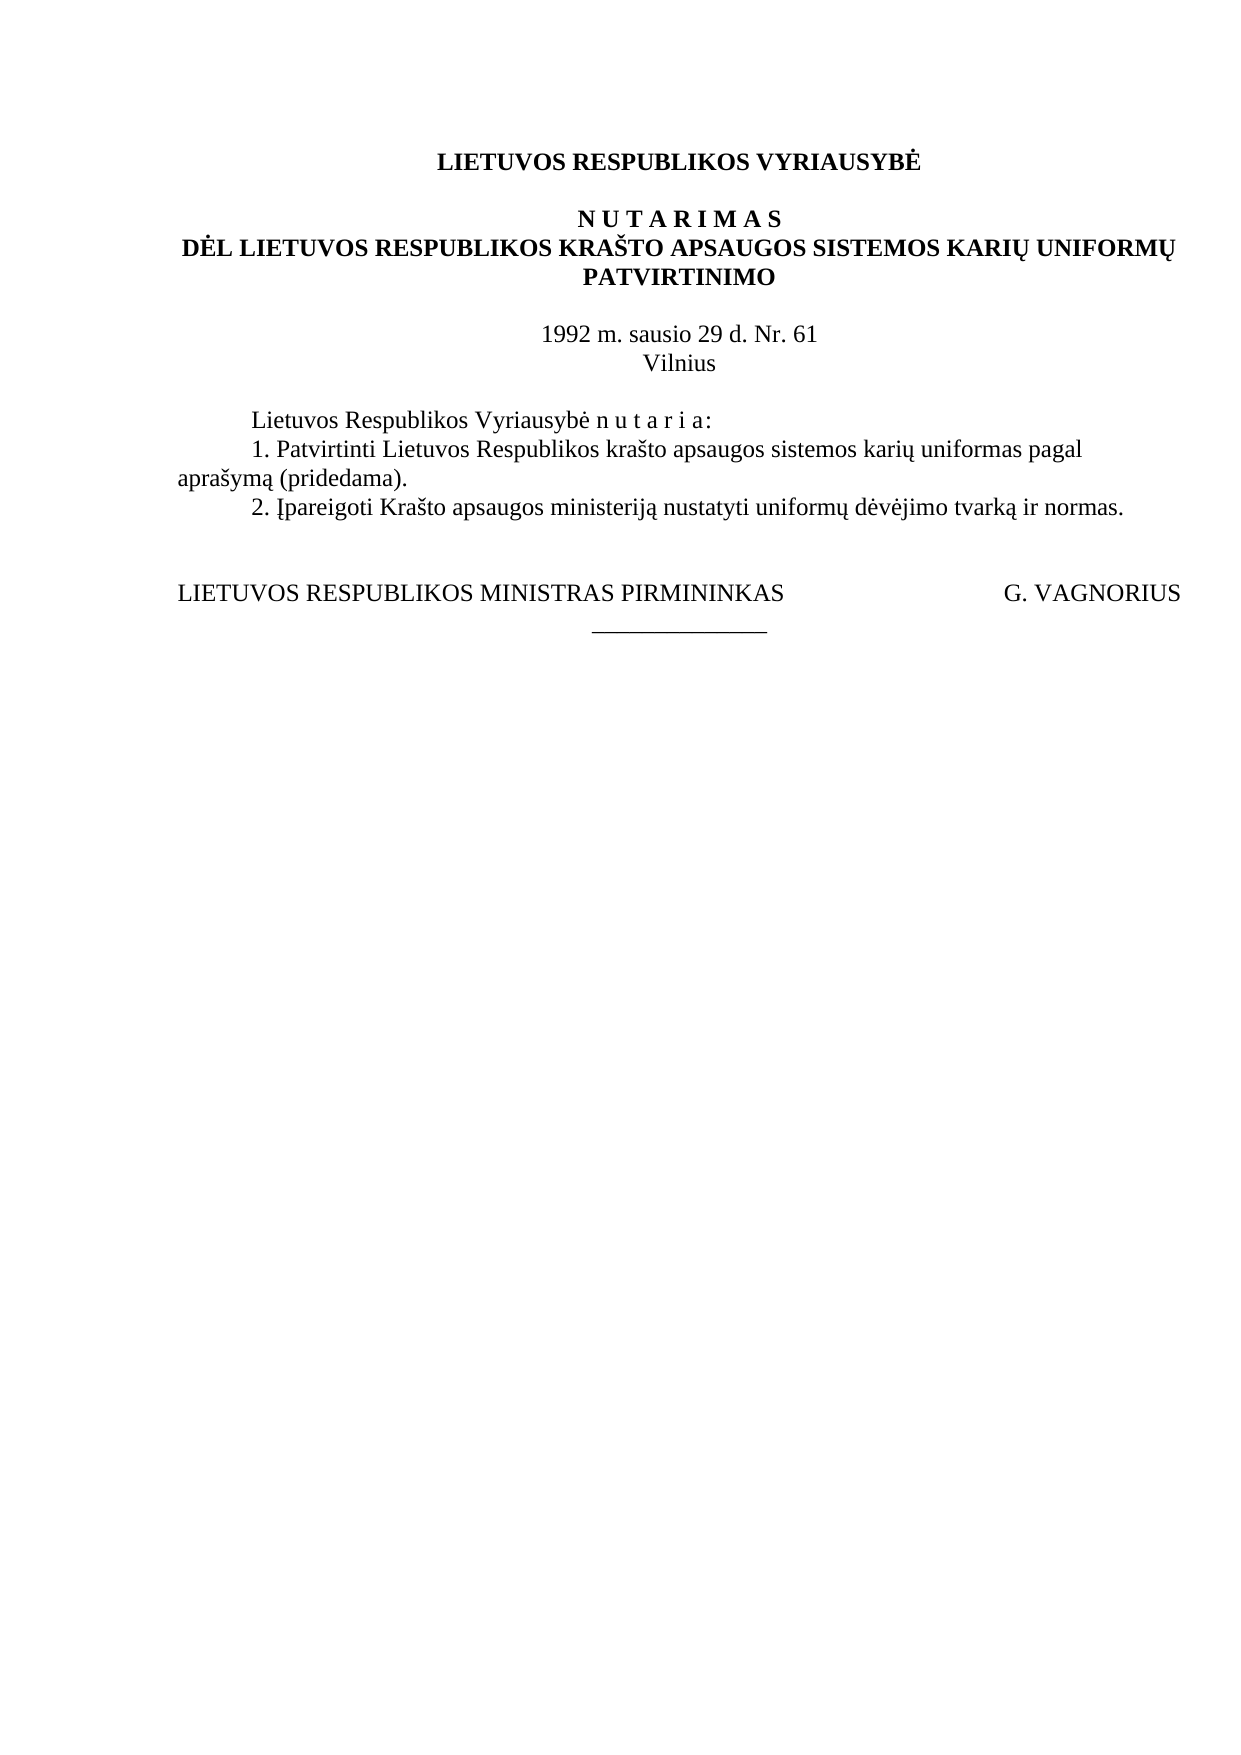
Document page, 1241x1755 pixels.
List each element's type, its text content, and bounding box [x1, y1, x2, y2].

text DĖL LIETUVOS RESPUBLIKOS KRAŠTO APSAUGOS SISTEMOS KARIŲ UNIFORMŲ PATVIRTINIMO [177, 233, 1181, 291]
text Vilnius [177, 348, 1181, 377]
text LIETUVOS RESPUBLIKOS MINISTRAS PIRMININKAS G. VAGNORIUS [177, 578, 1181, 607]
text 2. Įpareigoti Krašto apsaugos ministeriją nustatyti uniformų dėvėjimo tvarką ir normas. [177, 492, 1181, 521]
text N U T A R I M A S [177, 204, 1181, 233]
text Lietuvos Respublikos Vyriausybė nutaria: [177, 406, 1181, 434]
text 1992 m. sausio 29 d. Nr. 61 [177, 319, 1181, 348]
text ______________ [177, 607, 1181, 636]
text 1. Patvirtinti Lietuvos Respublikos krašto apsaugos sistemos karių uniformas pagal aprašymą (pridedama). [177, 434, 1181, 492]
text LIETUVOS RESPUBLIKOS VYRIAUSYBĖ [177, 147, 1181, 176]
